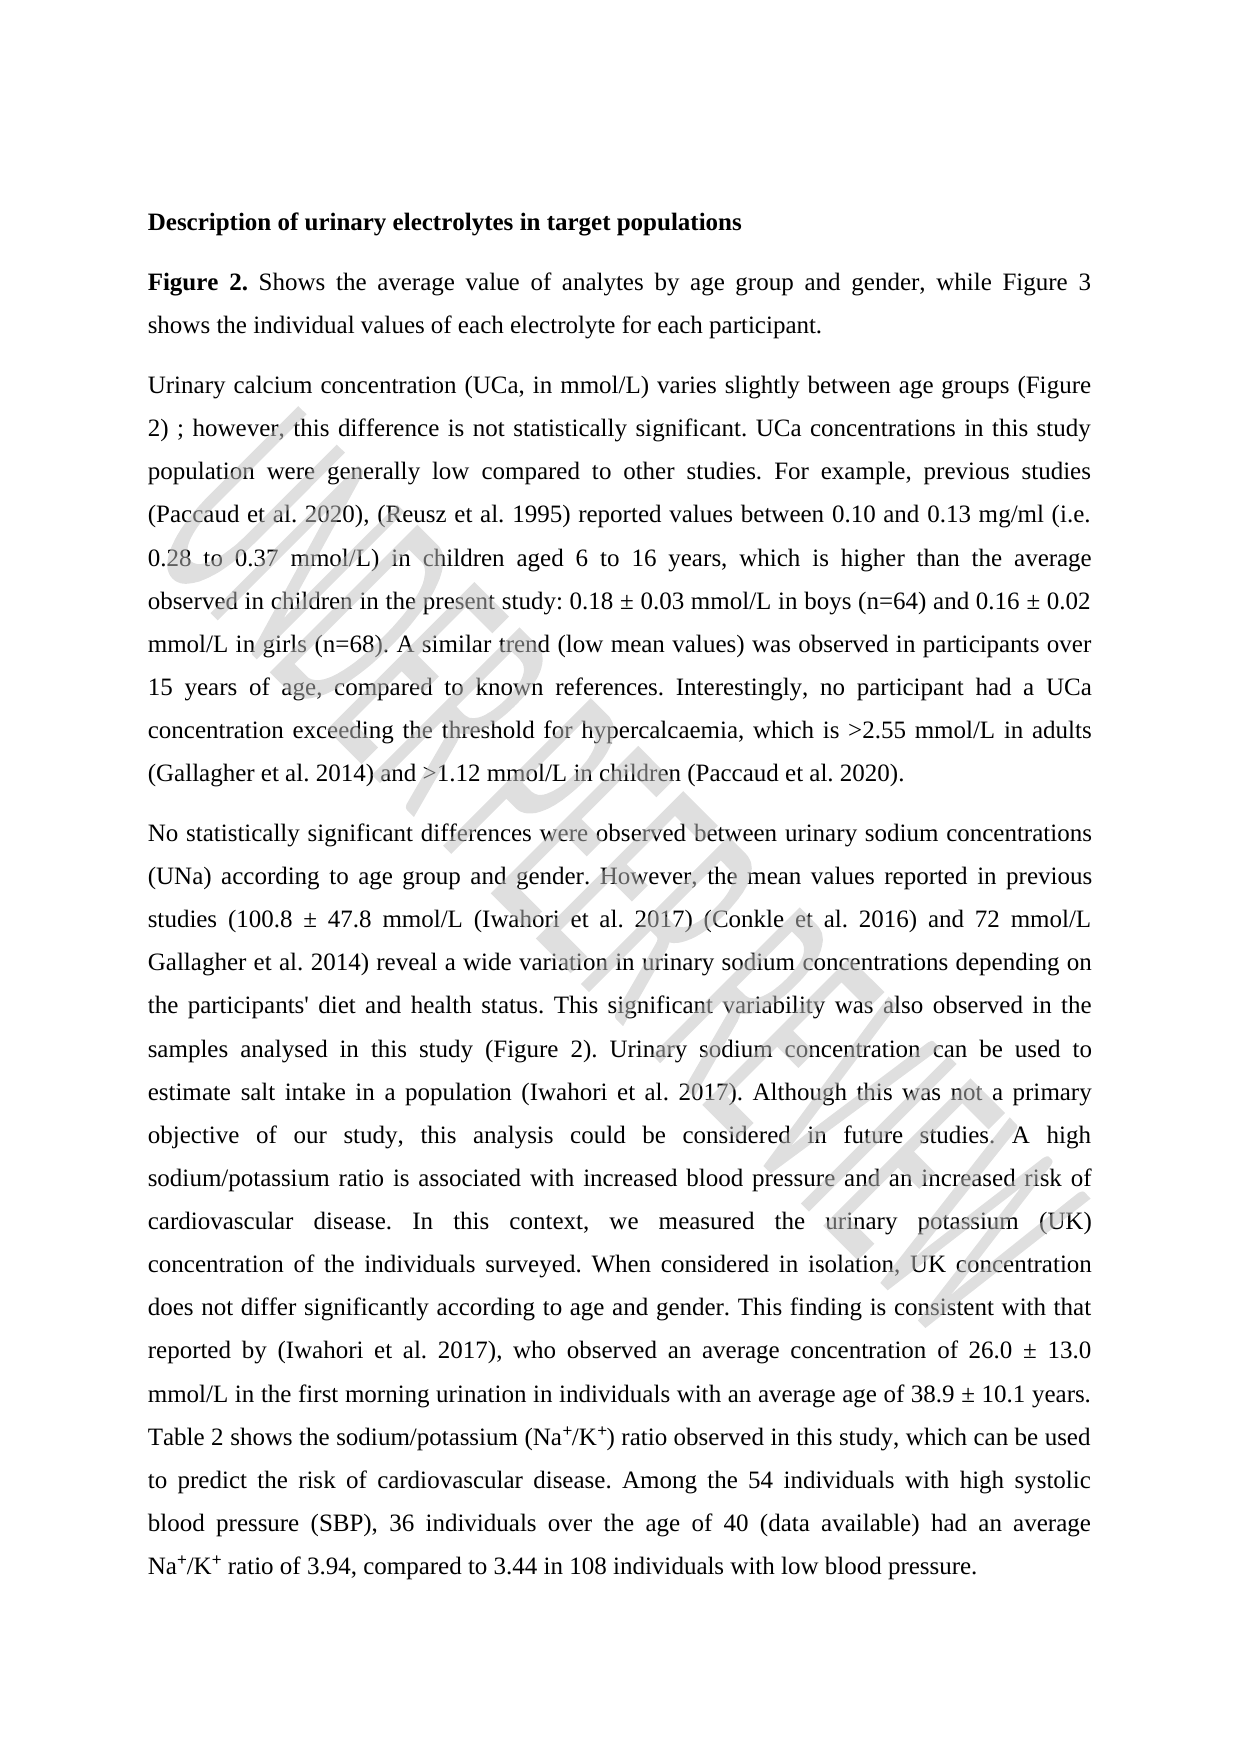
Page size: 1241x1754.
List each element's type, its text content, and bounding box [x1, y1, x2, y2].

text No statistically significant differences were observed between urinary sodium concentrations (UNa) according to age group and gender. However, the mean values reported in previous studies (100.8 ± 47.8 mmol/L (Iwahori et al. 2017) (Conkle et al. 2016) and 72 mmol/L Gallagher et al. 2014) reveal a wide variation in urinary sodium concentrations depending on the participants' diet and health status. This significant variability was also observed in the samples analysed in this study (Figure 2). Urinary sodium concentration can be used to estimate salt intake in a population (Iwahori et al. 2017). Although this was not a primary objective of our study, this analysis could be considered in future studies. A high sodium/potassium ratio is associated with increased blood pressure and an increased risk of cardiovascular disease. In this context, we measured the urinary potassium (UK) concentration of the individuals surveyed. When considered in isolation, UK concentration does not differ significantly according to age and gender. This finding is consistent with that reported by (Iwahori et al. 2017), who observed an average concentration of 26.0 ± 13.0 mmol/L in the first morning urination in individuals with an average age of 38.9 ± 10.1 years. Table 2 shows the sodium/potassium (Na⁺/K⁺) ratio observed in this study, which can be used to predict the risk of cardiovascular disease. Among the 54 individuals with high systolic blood pressure (SBP), 36 individuals over the age of 40 (data available) had an average Na⁺/K⁺ ratio of 3.94, compared to 3.44 in 108 individuals with low blood pressure. [148, 818, 1093, 1580]
text Figure 2. Shows the average value of analytes by age group and gender, while Figure 3 shows the individual values of each electrolyte for each participant. [148, 267, 1093, 339]
text Description of urinary electrolytes in target populations [148, 207, 1093, 236]
text Urinary calcium concentration (UCa, in mmol/L) varies slightly between age groups (Figure 2) ; however, this difference is not statistically significant. UCa concentrations in this study population were generally low compared to other studies. For example, previous studies (Paccaud et al. 2020), (Reusz et al. 1995) reported values between 0.10 and 0.13 mg/ml (i.e. 0.28 to 0.37 mmol/L) in children aged 6 to 16 years, which is higher than the average observed in children in the present study: 0.18 ± 0.03 mmol/L in boys (n=64) and 0.16 ± 0.02 mmol/L in girls (n=68). A similar trend (low mean values) was observed in participants over 15 years of age, compared to known references. Interestingly, no participant had a UCa concentration exceeding the threshold for hypercalcaemia, which is >2.55 mmol/L in adults (Gallagher et al. 2014) and >1.12 mmol/L in children (Paccaud et al. 2020). [148, 370, 1093, 787]
